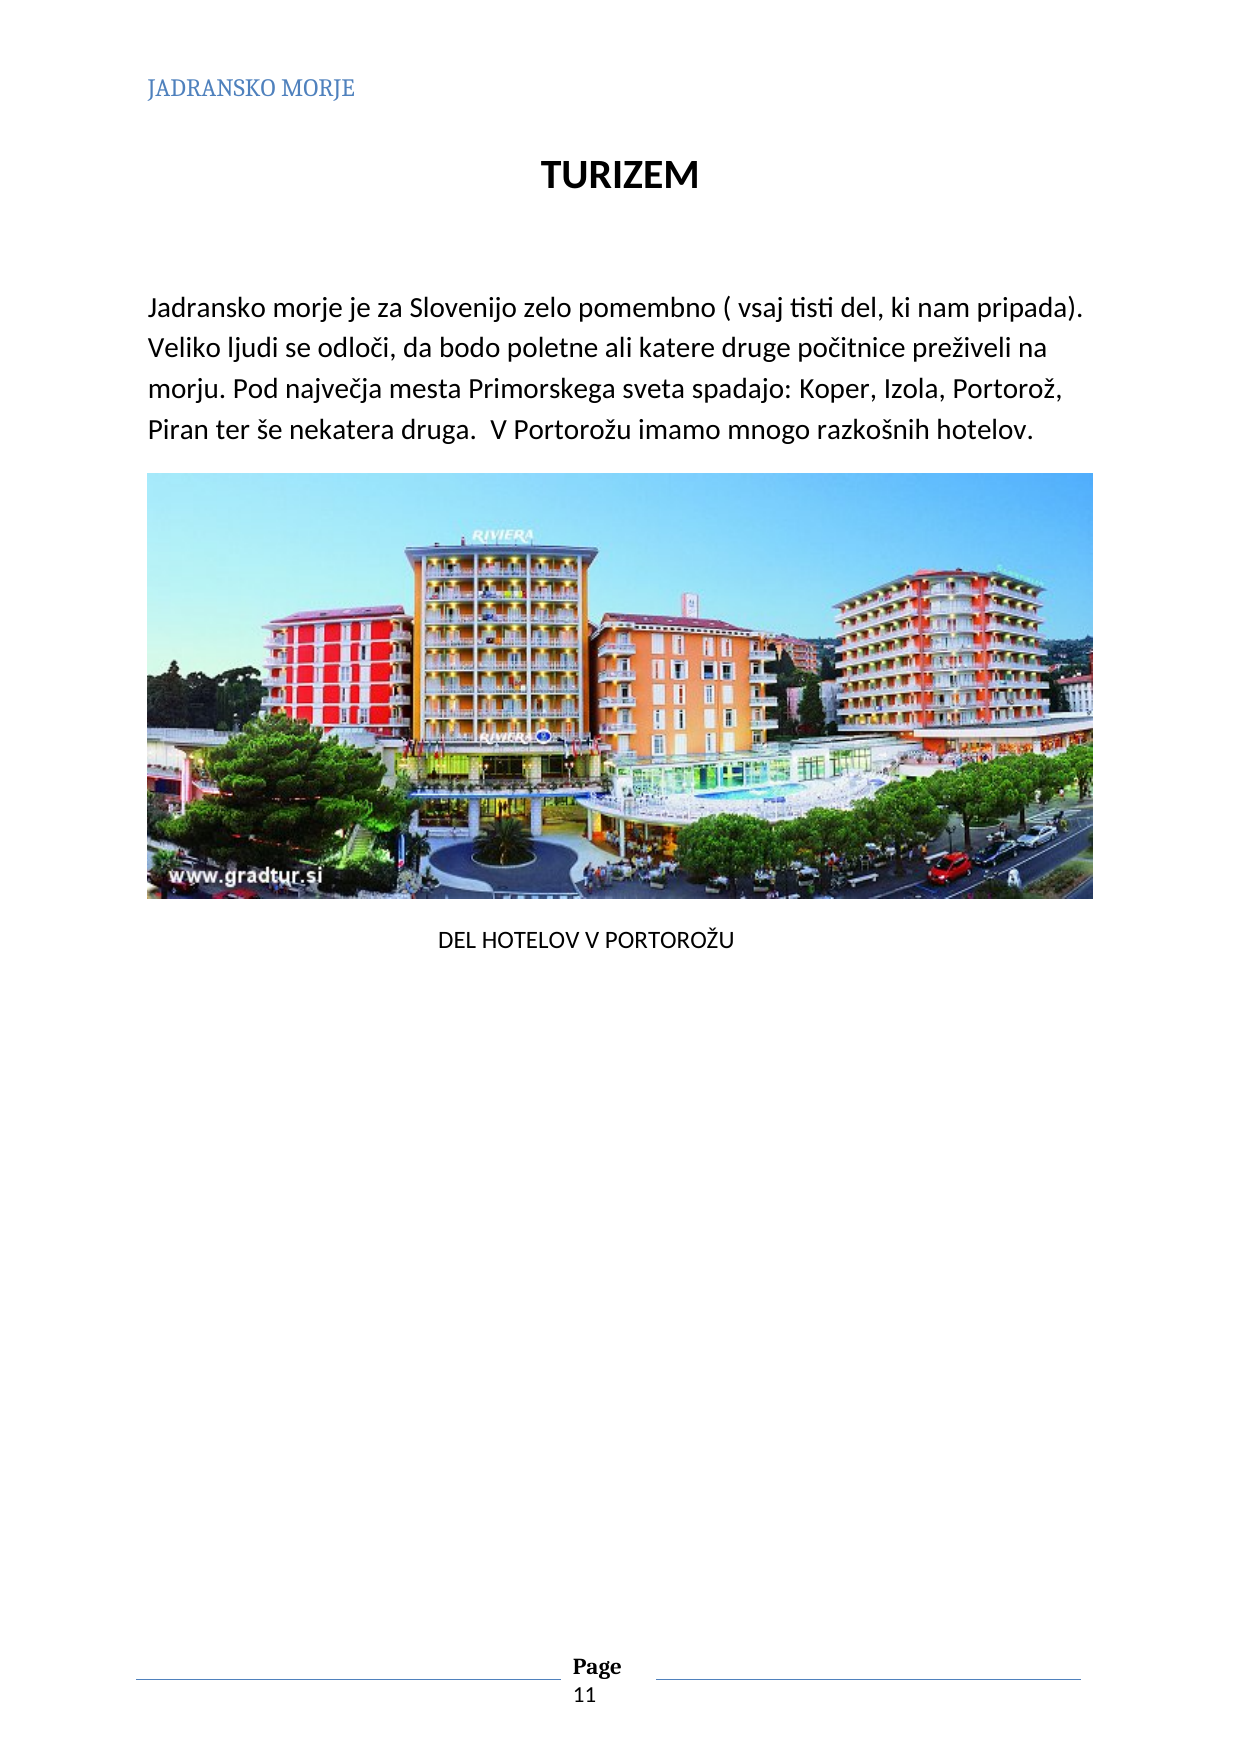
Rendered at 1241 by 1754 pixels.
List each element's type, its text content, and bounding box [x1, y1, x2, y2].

text TURIZEM [148, 148, 1093, 198]
text DEL HOTELOV V PORTOROŽU [148, 924, 1093, 954]
text Jadransko morje je za Slovenijo zelo pomembno ( vsaj tisti del, ki nam pripada). Veliko ljudi se odloči, da bodo poletne ali katere druge počitnice preživeli na morju. Pod največja mesta Primorskega sveta spadajo: Koper, Izola, Portorož, Piran ter še nekatera druga. V Portorožu imamo mnogo razkošnih hotelov. [148, 289, 1093, 447]
picture [147, 473, 1093, 899]
